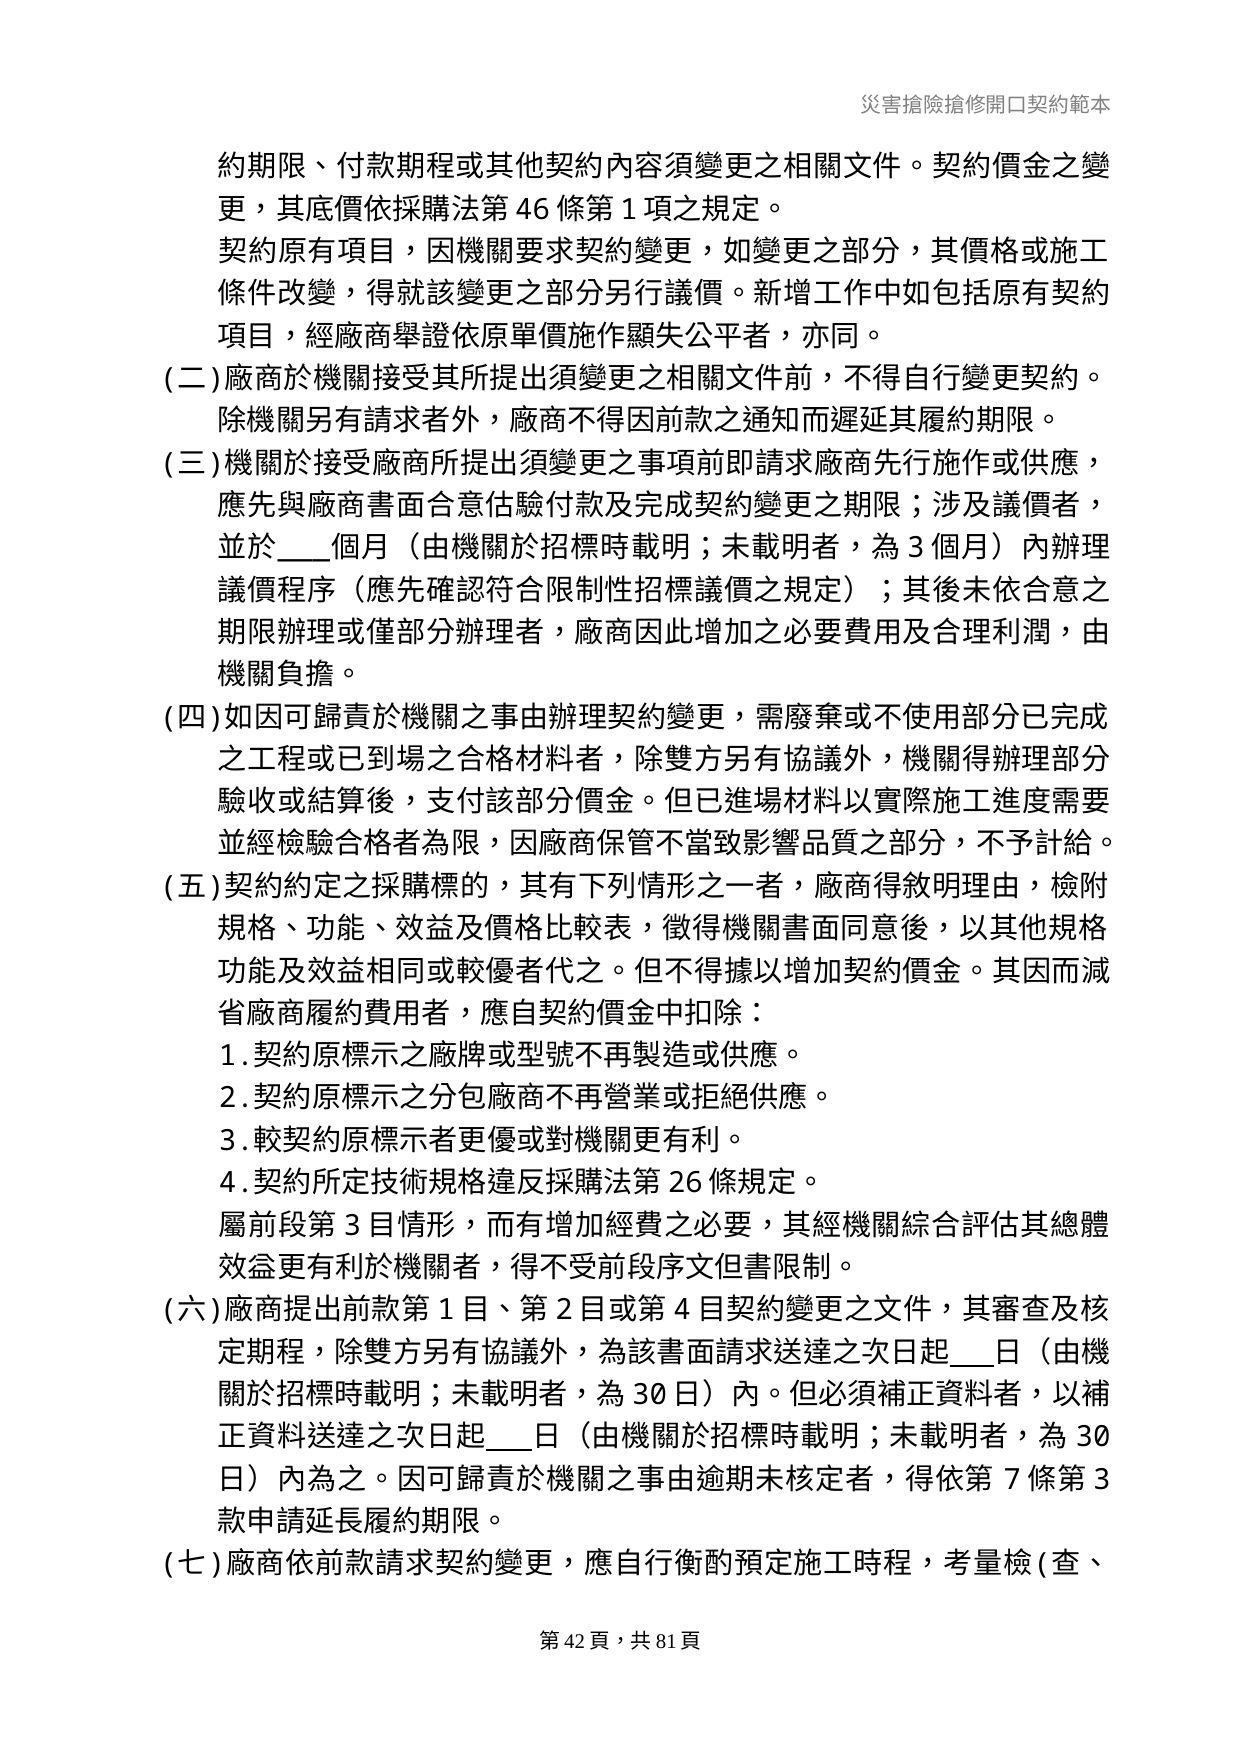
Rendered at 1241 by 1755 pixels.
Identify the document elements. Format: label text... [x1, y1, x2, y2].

text 契約原有項目，因機關要求契約變更，如變更之部分，其價格或施工條件改變，得就該變更之部分另行議價。新增工作中如包括原有契約項目，經廠商舉證依原單價施作顯失公平者，亦同。 [217, 228, 1110, 354]
text (七)廠商依前款請求契約變更，應自行衡酌預定施工時程，考量檢(查、 [159, 1540, 1110, 1582]
text (三)機關於接受廠商所提出須變更之事項前即請求廠商先行施作或供應，應先與廠商書面合意估驗付款及完成契約變更之期限；涉及議價者，並於___個月（由機關於招標時載明；未載明者，為3個月）內辦理議價程序（應先確認符合限制性招標議價之規定）；其後未依合意之期限辦理或僅部分辦理者，廠商因此增加之必要費用及合理利潤，由機關負擔。 [159, 439, 1110, 693]
text 3.較契約原標示者更優或對機關更有利。 [218, 1116, 1110, 1159]
text (五)契約約定之採購標的，其有下列情形之一者，廠商得敘明理由，檢附規格、功能、效益及價格比較表，徵得機關書面同意後，以其他規格、功能及效益相同或較優者代之。但不得據以增加契約價金。其因而減省廠商履約費用者，應自契約價金中扣除： [159, 862, 1110, 1032]
text 1.契約原標示之廠牌或型號不再製造或供應。 [218, 1032, 1110, 1074]
text 屬前段第3目情形，而有增加經費之必要，其經機關綜合評估其總體效益更有利於機關者，得不受前段序文但書限制。 [218, 1201, 1110, 1286]
text 約期限、付款期程或其他契約內容須變更之相關文件。契約價金之變更，其底價依採購法第46條第1項之規定。 [159, 143, 1110, 228]
text (六)廠商提出前款第1目、第2目或第4目契約變更之文件，其審查及核定期程，除雙方另有協議外，為該書面請求送達之次日起 日（由機關於招標時載明；未載明者，為30日）內。但必須補正資料者，以補正資料送達之次日起 日（由機關於招標時載明；未載明者，為30日）內為之。因可歸責於機關之事由逾期未核定者，得依第7條第3款申請延長履約期限。 [159, 1286, 1110, 1540]
text (二)廠商於機關接受其所提出須變更之相關文件前，不得自行變更契約。除機關另有請求者外，廠商不得因前款之通知而遲延其履約期限。 [159, 354, 1110, 439]
text 2.契約原標示之分包廠商不再營業或拒絕供應。 [218, 1074, 1110, 1116]
text 4.契約所定技術規格違反採購法第26條規定。 [218, 1159, 1110, 1201]
text (四)如因可歸責於機關之事由辦理契約變更，需廢棄或不使用部分已完成之工程或已到場之合格材料者，除雙方另有協議外，機關得辦理部分驗收或結算後，支付該部分價金。但已進場材料以實際施工進度需要並經檢驗合格者為限，因廠商保管不當致影響品質之部分，不予計給。 [159, 693, 1110, 862]
